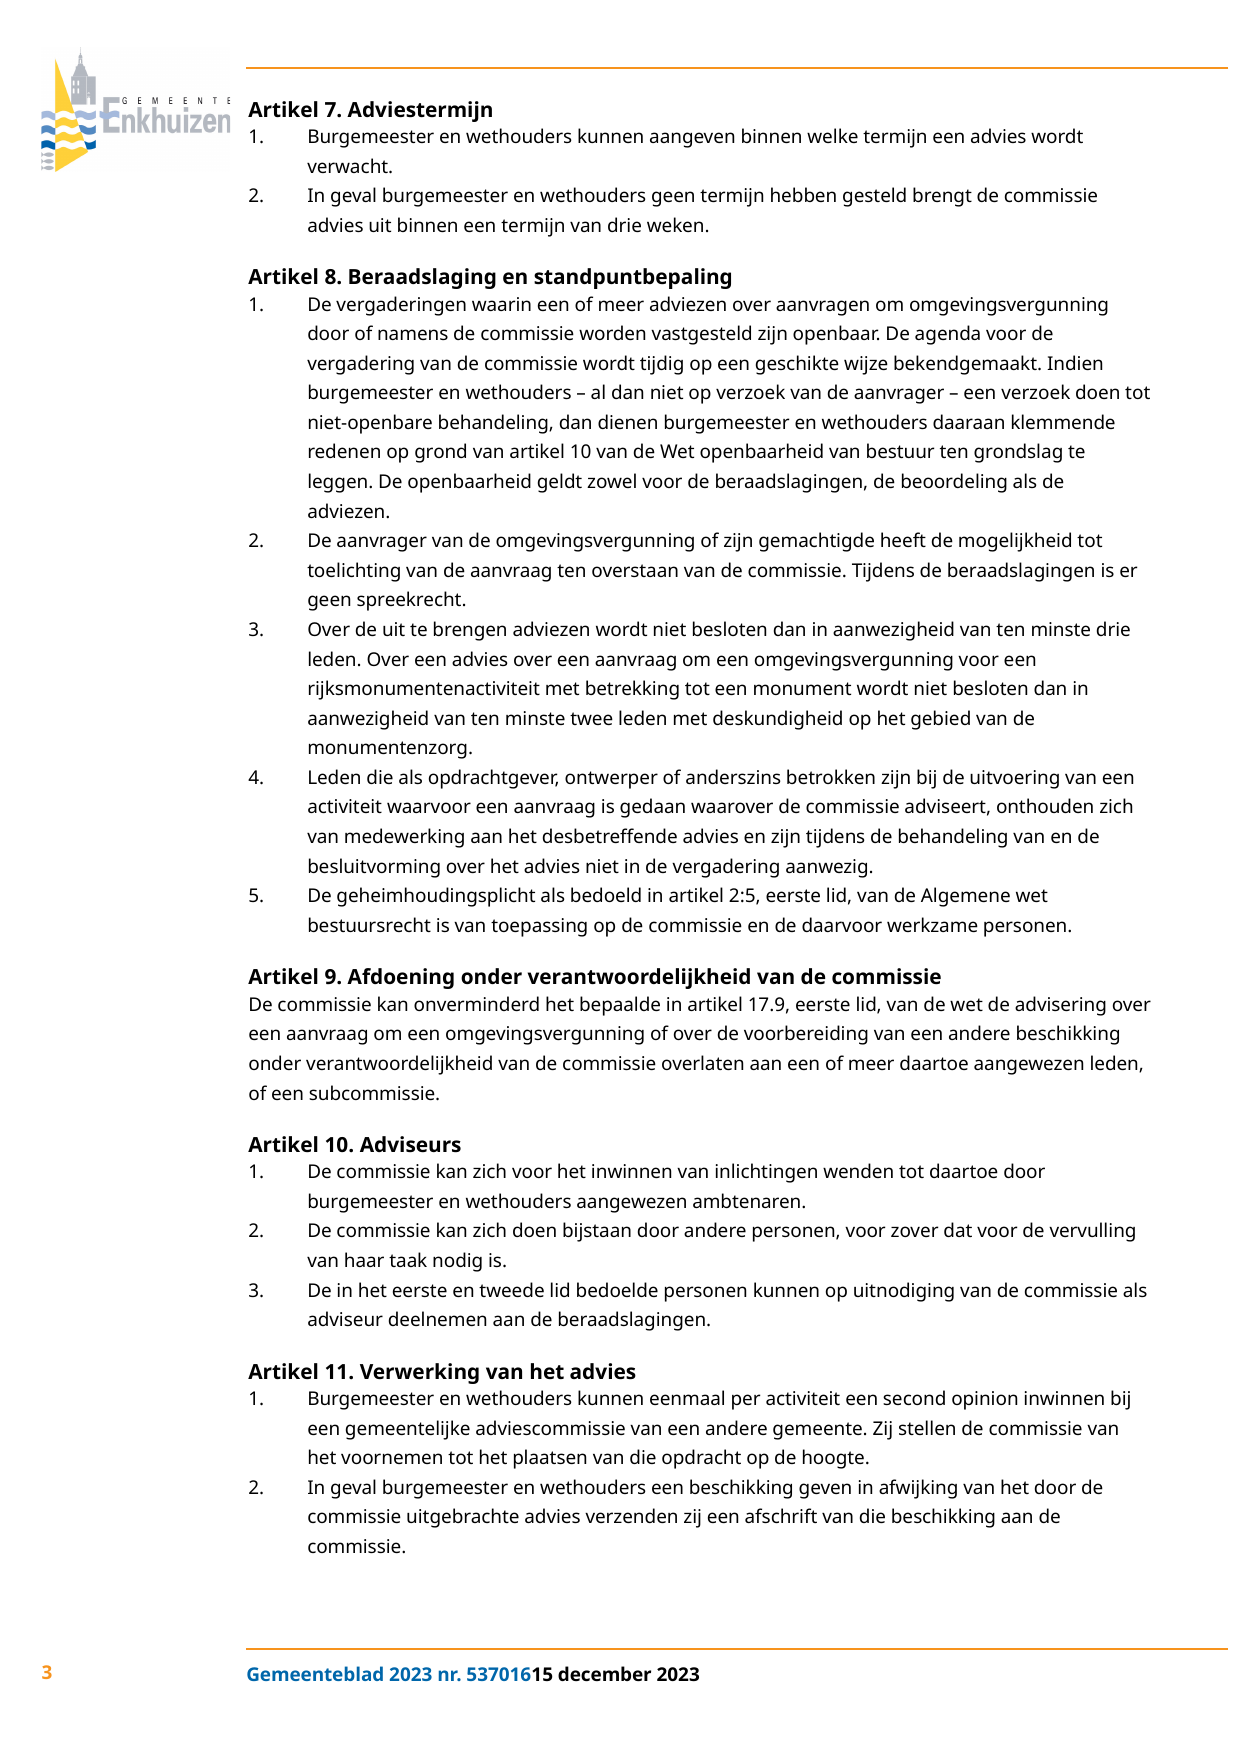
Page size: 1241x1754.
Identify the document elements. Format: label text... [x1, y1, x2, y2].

list De commissie kan zich voor het inwinnen van inlichtingen wenden tot daartoe door burgemeester en wethouders aangewezen ambtenaren. [248, 1158, 1152, 1214]
list Over de uit te brengen adviezen wordt niet besloten dan in aanwezigheid van ten minste drie leden. Over een advies over een aanvraag om een omgevingsvergunning voor een rijksmonumentenactiviteit met betrekking tot een monument wordt niet besloten dan in aanwezigheid van ten minste twee leden met deskundigheid op het gebied van de monumentenzorg. [248, 616, 1152, 760]
text Artikel 7. Adviestermijn [248, 95, 1152, 123]
picture [41, 47, 231, 172]
list De aanvrager van de omgevingsvergunning of zijn gemachtigde heeft de mogelijkheid tot toelichting van de aanvraag ten overstaan van de commissie. Tijdens de beraadslagingen is er geen spreekrecht. [248, 527, 1152, 612]
text Artikel 9. Afdoening onder verantwoordelijkheid van de commissie [248, 962, 1152, 991]
text Artikel 8. Beraadslaging en standpuntbepaling [248, 262, 1152, 291]
list De vergaderingen waarin een of meer adviezen over aanvragen om omgevingsvergunning door of namens de commissie worden vastgesteld zijn openbaar. De agenda voor de vergadering van de commissie wordt tijdig op een geschikte wijze bekendgemaakt. Indien burgemeester en wethouders – al dan niet op verzoek van de aanvrager – een verzoek doen tot niet-openbare behandeling, dan dienen burgemeester en wethouders daaraan klemmende redenen op grond van artikel 10 van de Wet openbaarheid van bestuur ten grondslag te leggen. De openbaarheid geldt zowel voor de beraadslagingen, de beoordeling als de adviezen. [248, 291, 1152, 524]
text De commissie kan onverminderd het bepaalde in artikel 17.9, eerste lid, van de wet de advisering over een aanvraag om een omgevingsvergunning of over de voorbereiding van een andere beschikking onder verantwoordelijkheid van de commissie overlaten aan een of meer daartoe aangewezen leden, of een subcommissie. [248, 991, 1152, 1105]
list De in het eerste en tweede lid bedoelde personen kunnen op uitnodiging van de commissie als adviseur deelnemen aan de beraadslagingen. [248, 1277, 1152, 1332]
list In geval burgemeester en wethouders een beschikking geven in afwijking van het door de commissie uitgebrachte advies verzenden zij een afschrift van die beschikking aan de commissie. [248, 1474, 1152, 1559]
list Burgemeester en wethouders kunnen aangeven binnen welke termijn een advies wordt verwacht. [248, 123, 1152, 178]
list De commissie kan zich doen bijstaan door andere personen, voor zover dat voor de vervulling van haar taak nodig is. [248, 1218, 1152, 1273]
list Leden die als opdrachtgever, ontwerper of anderszins betrokken zijn bij de uitvoering van een activiteit waarvoor een aanvraag is gedaan waarover de commissie adviseert, onthouden zich van medewerking aan het desbetreffende advies en zijn tijdens de behandeling van en de besluitvorming over het advies niet in de vergadering aanwezig. [248, 764, 1152, 879]
text Artikel 11. Verwerking van het advies [248, 1357, 1152, 1385]
text Artikel 10. Adviseurs [248, 1130, 1152, 1158]
list In geval burgemeester en wethouders geen termijn hebben gesteld brengt de commissie advies uit binnen een termijn van drie weken. [248, 182, 1152, 238]
list De geheimhoudingsplicht als bedoeld in artikel 2:5, eerste lid, van de Algemene wet bestuursrecht is van toepassing op de commissie en de daarvoor werkzame personen. [248, 882, 1152, 938]
list Burgemeester en wethouders kunnen eenmaal per activiteit een second opinion inwinnen bij een gemeentelijke adviescommissie van een andere gemeente. Zij stellen de commissie van het voornemen tot het plaatsen van die opdracht op de hoogte. [248, 1385, 1152, 1470]
